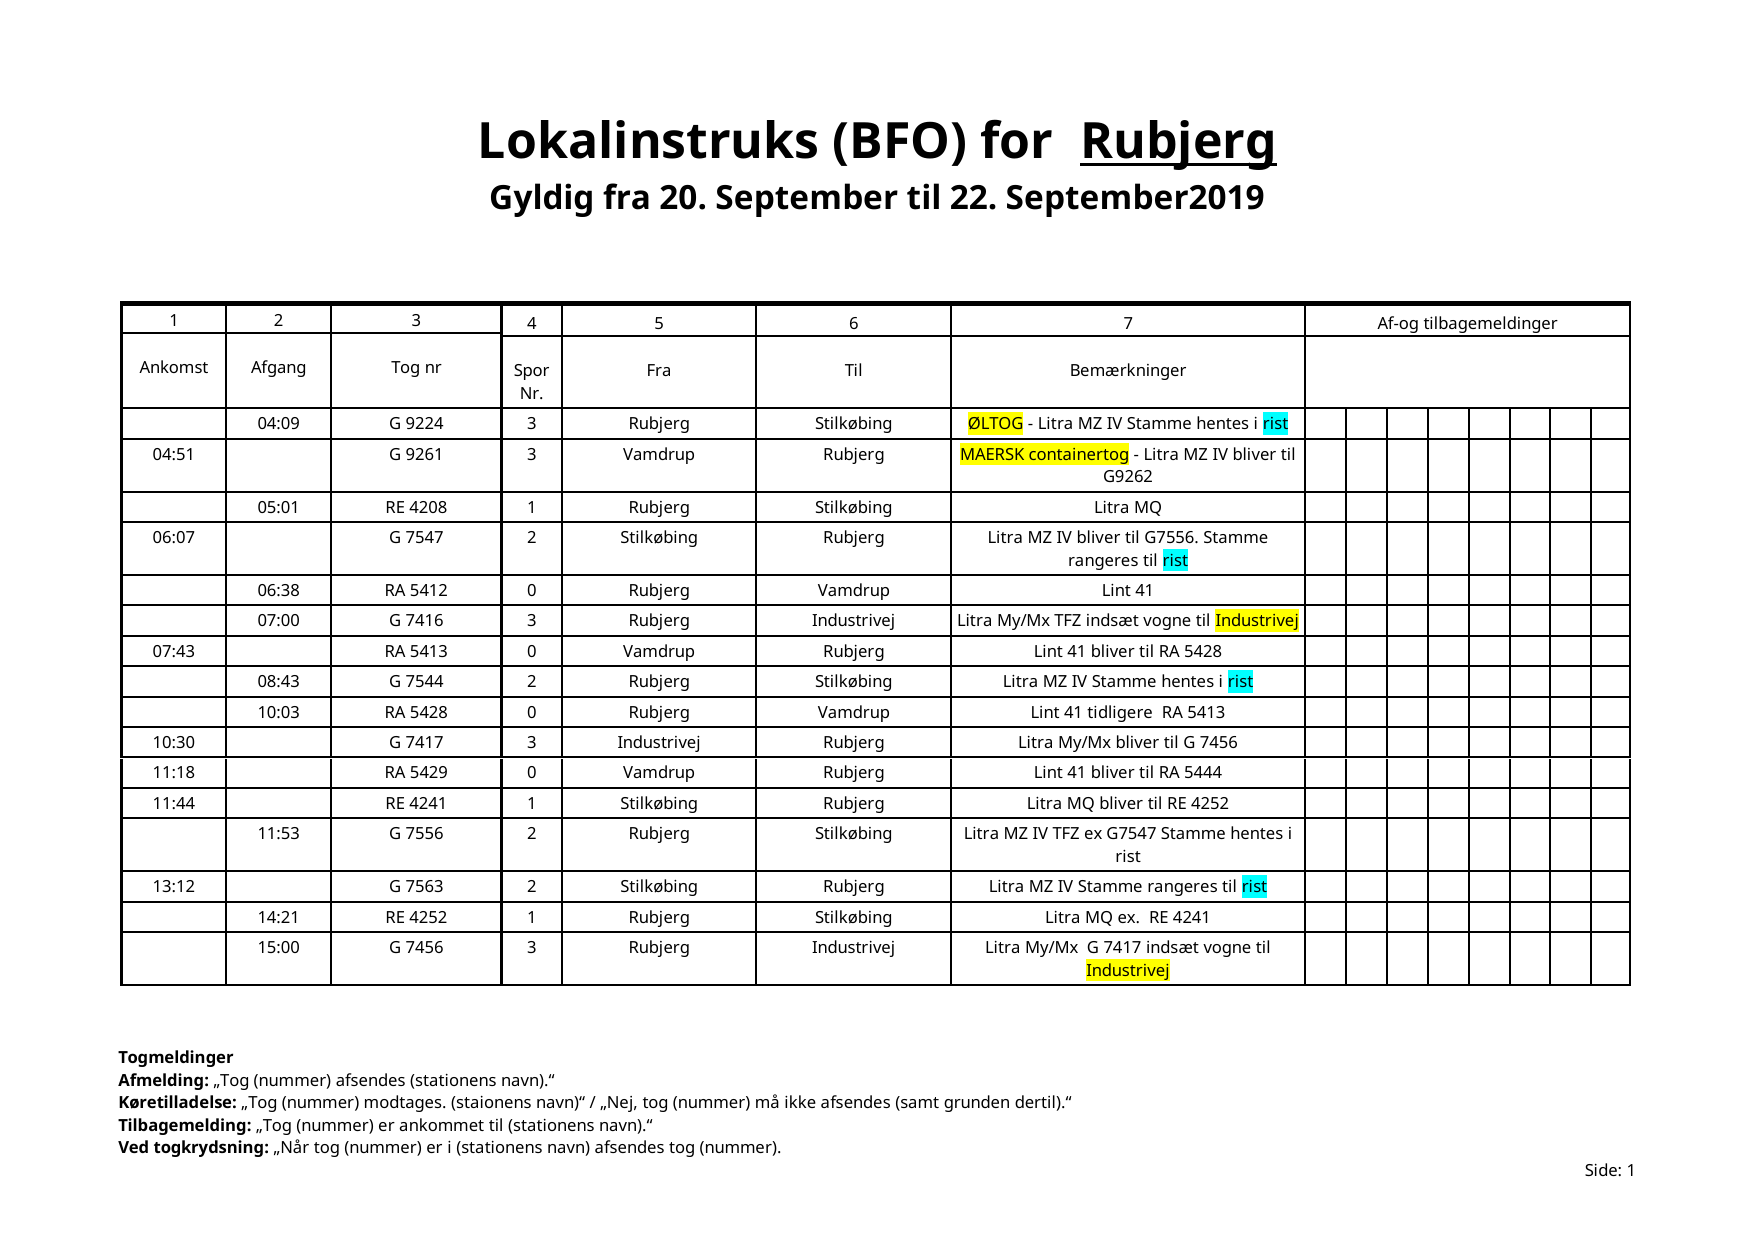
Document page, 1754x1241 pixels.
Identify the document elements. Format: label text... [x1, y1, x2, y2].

table_cell [1551, 576, 1590, 604]
table_cell [1347, 576, 1386, 604]
table_cell Vamdrup [757, 698, 950, 726]
table_cell Rubjerg [563, 409, 755, 438]
table_cell [1511, 933, 1549, 984]
table_cell Rubjerg [563, 493, 755, 521]
table_cell [1511, 698, 1549, 726]
table_cell [1592, 698, 1629, 726]
table_cell [1429, 523, 1468, 574]
table_cell [1470, 728, 1509, 756]
table_cell Stilkøbing [563, 872, 755, 901]
table_cell [1429, 637, 1468, 665]
table_cell [1347, 667, 1386, 696]
table_cell 13:12 [123, 872, 225, 901]
table_cell [123, 576, 225, 604]
table_cell Stilkøbing [563, 789, 755, 817]
table_cell [1388, 759, 1427, 787]
table_cell [1347, 523, 1386, 574]
table_cell [1429, 576, 1468, 604]
table_cell RA 5428 [332, 698, 500, 726]
table_cell [1551, 440, 1590, 491]
table_cell 07:43 [123, 637, 225, 665]
table_cell [1388, 903, 1427, 931]
table_cell [1347, 637, 1386, 665]
table_cell [1551, 789, 1590, 817]
table_cell Lint 41 tidligere RA 5413 [952, 698, 1304, 726]
table_cell [1592, 440, 1629, 491]
table_cell [1388, 576, 1427, 604]
table_cell [1511, 606, 1549, 635]
table_cell [123, 667, 225, 696]
table_cell 2 [503, 667, 561, 696]
table_cell [1511, 637, 1549, 665]
table_cell 3 [503, 606, 561, 635]
table_cell [1592, 523, 1629, 574]
table_header 3 Tog nr [332, 334, 500, 407]
table_cell 2 [503, 523, 561, 574]
table_cell [1429, 728, 1468, 756]
table_cell [123, 819, 225, 870]
table_cell [1306, 667, 1345, 696]
table_cell [1470, 493, 1509, 521]
table_cell [1551, 903, 1590, 931]
table_cell 0 [503, 759, 561, 787]
table_cell Rubjerg [563, 903, 755, 931]
table_cell [1347, 606, 1386, 635]
table_cell [227, 523, 330, 574]
table_cell [227, 789, 330, 817]
table_cell [123, 698, 225, 726]
table_cell 15:00 [227, 933, 330, 984]
table_cell Litra MZ IV Stamme hentes i rist [952, 667, 1304, 696]
table_cell [1347, 872, 1386, 901]
table_cell RE 4241 [332, 789, 500, 817]
table_cell [1429, 759, 1468, 787]
table_cell [1470, 789, 1509, 817]
table_cell [1306, 819, 1345, 870]
table_cell Rubjerg [563, 819, 755, 870]
table_cell 0 [503, 698, 561, 726]
table_cell [123, 933, 225, 984]
table_cell [1551, 637, 1590, 665]
table_cell [123, 903, 225, 931]
table_cell G 7544 [332, 667, 500, 696]
table_cell [1429, 698, 1468, 726]
table_cell [1551, 606, 1590, 635]
table_cell 3 [503, 440, 561, 491]
table_cell Litra My/Mx TFZ indsæt vogne til Industrivej [952, 606, 1304, 635]
table_cell Litra MQ bliver til RE 4252 [952, 789, 1304, 817]
table_cell Rubjerg [757, 872, 950, 901]
table_cell [1470, 409, 1509, 438]
table_cell RA 5429 [332, 759, 500, 787]
table_cell Litra MZ IV bliver til G7556. Stamme rangeres til rist [952, 523, 1304, 574]
table_cell [1388, 819, 1427, 870]
table_cell [1388, 606, 1427, 635]
table_cell [1470, 606, 1509, 635]
table_cell Rubjerg [757, 759, 950, 787]
table_cell [1592, 872, 1629, 901]
table_cell [1306, 409, 1345, 438]
table_header 6 Til [757, 337, 950, 407]
table_cell [1592, 637, 1629, 665]
table_header 5 Fra [563, 337, 755, 407]
table_cell 3 [503, 933, 561, 984]
table_cell [1388, 493, 1427, 521]
table_cell [1511, 409, 1549, 438]
table_cell Rubjerg [563, 698, 755, 726]
table_cell G 7556 [332, 819, 500, 870]
table_cell 08:43 [227, 667, 330, 696]
table_cell [1511, 523, 1549, 574]
table_cell [1470, 667, 1509, 696]
table_cell [227, 728, 330, 756]
table_cell Litra MQ [952, 493, 1304, 521]
table_cell 10:30 [123, 728, 225, 756]
table_cell [1511, 819, 1549, 870]
table_cell [1551, 728, 1590, 756]
table_cell [1388, 789, 1427, 817]
table_cell 06:38 [227, 576, 330, 604]
table_cell Industrivej [757, 933, 950, 984]
table_cell [1470, 576, 1509, 604]
table_cell [123, 606, 225, 635]
table_cell [1470, 933, 1509, 984]
table_cell [1470, 872, 1509, 901]
table_cell [1429, 606, 1468, 635]
table_cell 1 [503, 493, 561, 521]
table_cell Rubjerg [563, 933, 755, 984]
table_cell 0 [503, 576, 561, 604]
table_cell Industrivej [757, 606, 950, 635]
table_cell Litra MQ ex. RE 4241 [952, 903, 1304, 931]
table_header 4 Spor Nr. [503, 306, 561, 335]
table_cell G 9224 [332, 409, 500, 438]
table_cell [1429, 789, 1468, 817]
table_header 7 Bemærkninger [952, 306, 1304, 335]
table_cell [1429, 440, 1468, 491]
table_cell [1511, 728, 1549, 756]
table_cell 1 [503, 903, 561, 931]
table_cell [1551, 667, 1590, 696]
table_cell [123, 493, 225, 521]
table_cell [1551, 933, 1590, 984]
table_cell Stilkøbing [563, 523, 755, 574]
table_cell [1592, 576, 1629, 604]
table_cell [1429, 933, 1468, 984]
table_cell [1429, 903, 1468, 931]
table_cell [1306, 523, 1345, 574]
table_cell 0 [503, 637, 561, 665]
table_cell Lint 41 [952, 576, 1304, 604]
table_cell [1306, 493, 1345, 521]
table_cell [1511, 440, 1549, 491]
table_cell [1429, 409, 1468, 438]
table_cell [1592, 819, 1629, 870]
table_cell G 7456 [332, 933, 500, 984]
table_header 1 Ankomst [123, 306, 225, 332]
table_cell [1388, 872, 1427, 901]
table_cell 2 [503, 872, 561, 901]
table_cell [1592, 789, 1629, 817]
table_cell [1551, 493, 1590, 521]
table_cell [1551, 872, 1590, 901]
table_cell [1511, 789, 1549, 817]
table_cell 14:21 [227, 903, 330, 931]
table_cell [1347, 728, 1386, 756]
table_header 1 Ankomst [123, 334, 225, 407]
table_cell [1306, 606, 1345, 635]
table_cell [1592, 606, 1629, 635]
table_cell Vamdrup [757, 576, 950, 604]
table_cell Rubjerg [757, 728, 950, 756]
table_cell [1306, 789, 1345, 817]
table_cell [1347, 933, 1386, 984]
table_cell Lint 41 bliver til RA 5444 [952, 759, 1304, 787]
table_cell [1306, 576, 1345, 604]
table_cell [1592, 933, 1629, 984]
table_cell G 7547 [332, 523, 500, 574]
table_cell Litra MZ IV Stamme rangeres til rist [952, 872, 1304, 901]
table_cell ØLTOG - Litra MZ IV Stamme hentes i rist [952, 409, 1304, 438]
table_cell [1551, 409, 1590, 438]
table_header 7 Bemærkninger [952, 337, 1304, 407]
table_header 5 Fra [563, 306, 755, 335]
table_cell 3 [503, 728, 561, 756]
table_cell [1470, 819, 1509, 870]
table_cell Litra My/Mx bliver til G 7456 [952, 728, 1304, 756]
table_cell 3 [503, 409, 561, 438]
table_cell Vamdrup [563, 637, 755, 665]
table_cell [227, 872, 330, 901]
table_header 3 Tog nr [332, 306, 500, 332]
table_cell [1511, 903, 1549, 931]
table_cell 1 [503, 789, 561, 817]
table_cell Industrivej [563, 728, 755, 756]
table_cell [1347, 409, 1386, 438]
table_cell RA 5413 [332, 637, 500, 665]
table_cell 04:51 [123, 440, 225, 491]
table_cell 05:01 [227, 493, 330, 521]
table_cell [1551, 819, 1590, 870]
table_cell [1592, 409, 1629, 438]
table_cell [1592, 493, 1629, 521]
table_cell [1306, 872, 1345, 901]
table_cell [1306, 440, 1345, 491]
table_header 2 Afgang [227, 334, 330, 407]
table_cell [1511, 759, 1549, 787]
table_cell 11:18 [123, 759, 225, 787]
table_cell [1347, 493, 1386, 521]
table_cell RA 5412 [332, 576, 500, 604]
table_cell [1306, 698, 1345, 726]
table_cell [1511, 493, 1549, 521]
table_cell Stilkøbing [757, 493, 950, 521]
table_cell Rubjerg [563, 606, 755, 635]
table_cell [1347, 819, 1386, 870]
table_cell [1470, 637, 1509, 665]
table_cell [1551, 698, 1590, 726]
table_cell [1511, 576, 1549, 604]
table_cell [227, 637, 330, 665]
table_cell [1306, 759, 1345, 787]
table_cell Vamdrup [563, 440, 755, 491]
table_cell [1429, 872, 1468, 901]
table_cell [1347, 759, 1386, 787]
table_cell Vamdrup [563, 759, 755, 787]
table_cell Rubjerg [757, 789, 950, 817]
table_cell [1511, 872, 1549, 901]
table_cell Stilkøbing [757, 903, 950, 931]
table_cell 2 [503, 819, 561, 870]
table_cell 11:53 [227, 819, 330, 870]
table_cell Rubjerg [757, 637, 950, 665]
table_cell [1347, 903, 1386, 931]
table_cell [1347, 440, 1386, 491]
table_cell [1511, 667, 1549, 696]
table_cell [1592, 903, 1629, 931]
table_cell [1388, 440, 1427, 491]
table_cell [1470, 440, 1509, 491]
table_cell Litra MZ IV TFZ ex G7547 Stamme hentes i rist [952, 819, 1304, 870]
table_cell [1470, 698, 1509, 726]
table_cell 07:00 [227, 606, 330, 635]
table_cell [1388, 637, 1427, 665]
table_cell 04:09 [227, 409, 330, 438]
table_cell [1592, 728, 1629, 756]
table_cell [1306, 728, 1345, 756]
table_cell [1388, 933, 1427, 984]
table_cell G 7417 [332, 728, 500, 756]
table_cell G 7416 [332, 606, 500, 635]
table_cell [1388, 698, 1427, 726]
table_cell Rubjerg [757, 440, 950, 491]
table_cell [1429, 493, 1468, 521]
table_cell [1470, 903, 1509, 931]
table_header Af-og tilbagemeldinger [1306, 306, 1629, 335]
table_cell [1592, 759, 1629, 787]
table_cell 10:03 [227, 698, 330, 726]
table_cell [1429, 819, 1468, 870]
table_cell 11:44 [123, 789, 225, 817]
table_cell Lint 41 bliver til RA 5428 [952, 637, 1304, 665]
table_cell Litra My/Mx G 7417 indsæt vogne til Industrivej [952, 933, 1304, 984]
table_cell [1470, 523, 1509, 574]
table_cell [1551, 523, 1590, 574]
table_cell Rubjerg [563, 667, 755, 696]
table_cell [1306, 903, 1345, 931]
table_cell [1470, 759, 1509, 787]
table_cell Stilkøbing [757, 819, 950, 870]
table_header 2 Afgang [227, 306, 330, 332]
table_cell [1429, 667, 1468, 696]
table_cell [227, 440, 330, 491]
table_cell [1388, 523, 1427, 574]
table_cell RE 4252 [332, 903, 500, 931]
table_cell MAERSK containertog - Litra MZ IV bliver til G9262 [952, 440, 1304, 491]
table_header [1306, 337, 1629, 407]
table_cell [227, 759, 330, 787]
table_cell [1347, 698, 1386, 726]
table_cell [1347, 789, 1386, 817]
table_cell RE 4208 [332, 493, 500, 521]
table_cell Rubjerg [563, 576, 755, 604]
table_cell [1388, 667, 1427, 696]
table_cell [1388, 409, 1427, 438]
table_cell G 9261 [332, 440, 500, 491]
table_cell 06:07 [123, 523, 225, 574]
table_cell [1551, 759, 1590, 787]
table_cell [1592, 667, 1629, 696]
table_cell [1388, 728, 1427, 756]
table_header 6 Til [757, 306, 950, 335]
table_cell Rubjerg [757, 523, 950, 574]
table_cell Stilkøbing [757, 667, 950, 696]
table_cell [1306, 637, 1345, 665]
table_cell Stilkøbing [757, 409, 950, 438]
table_cell [123, 409, 225, 438]
table_cell [1306, 933, 1345, 984]
table_cell G 7563 [332, 872, 500, 901]
table_header 4 Spor Nr. [503, 337, 561, 407]
